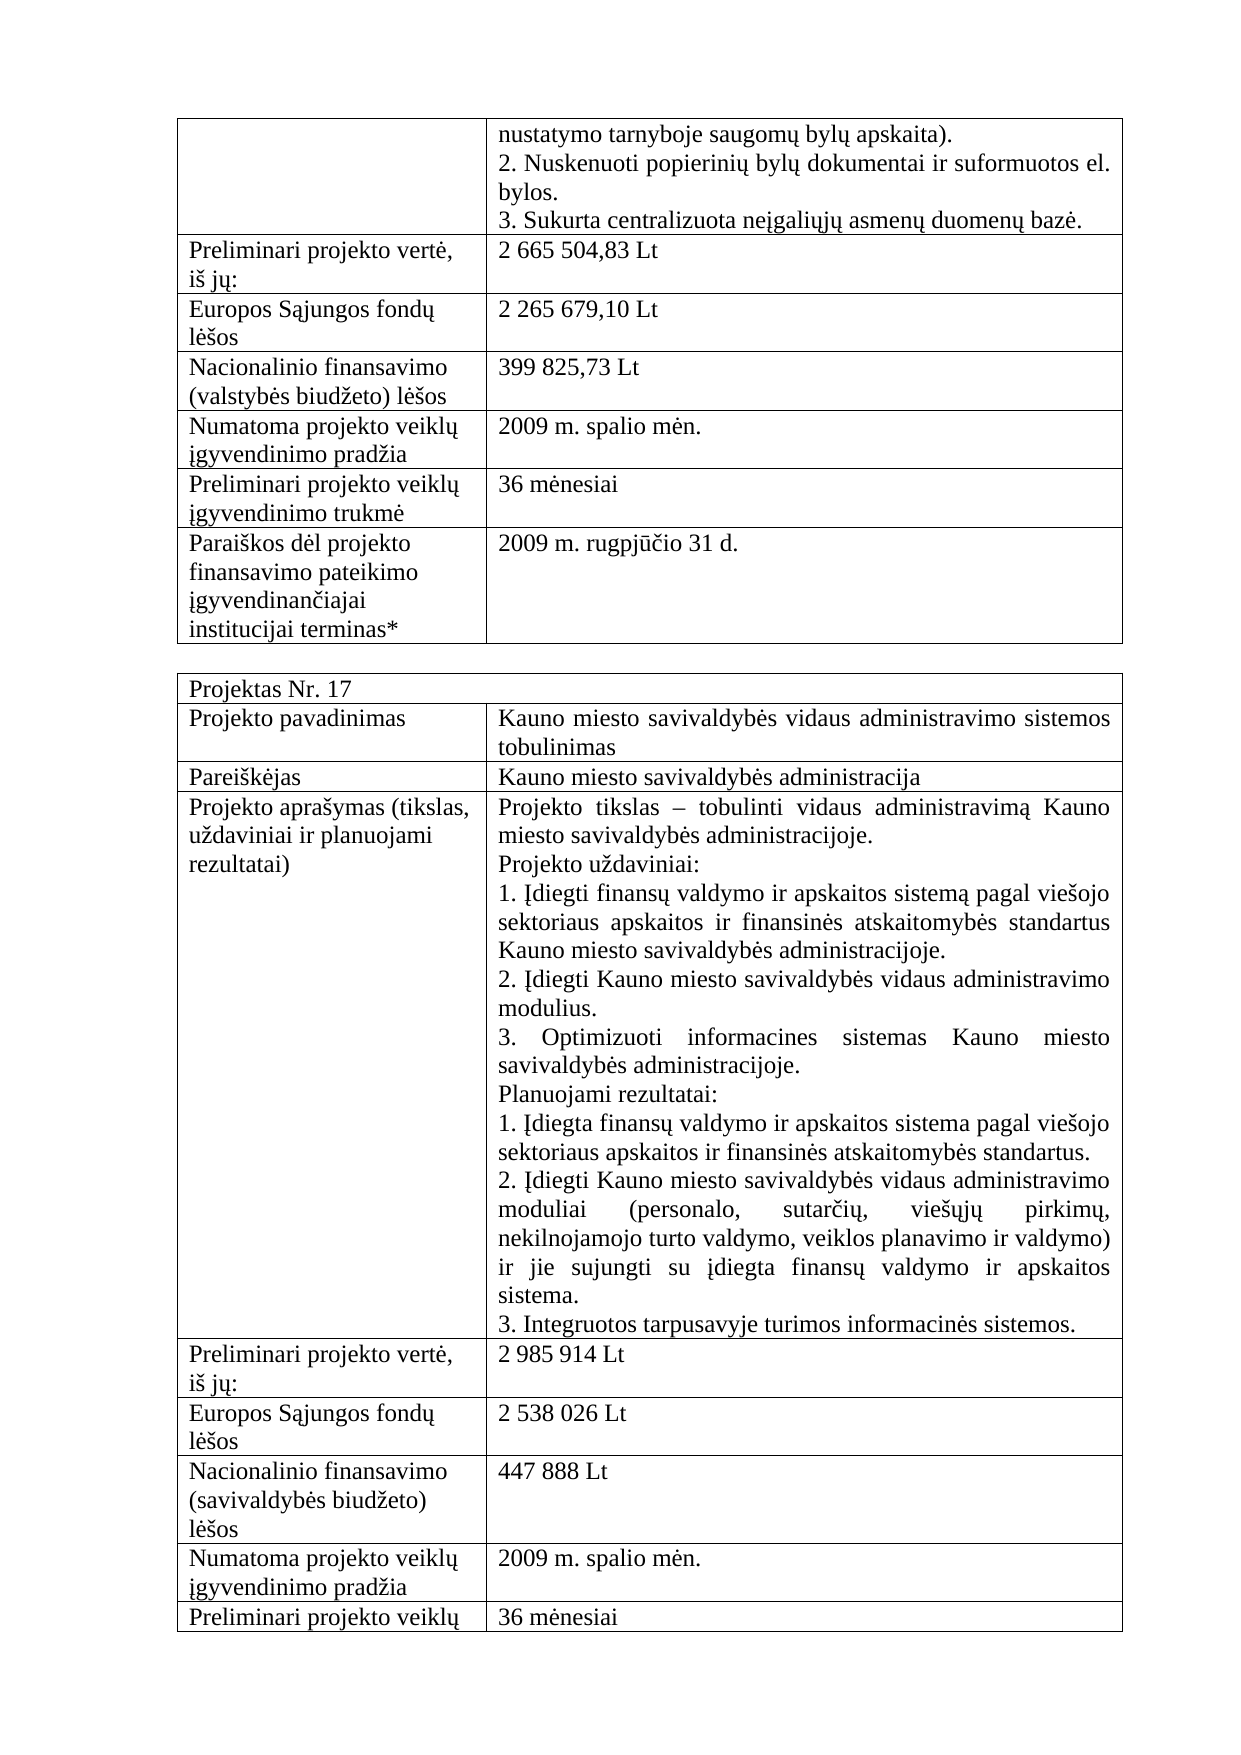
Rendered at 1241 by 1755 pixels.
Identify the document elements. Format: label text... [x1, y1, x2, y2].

table_cell [178, 119, 486, 234]
table_cell Preliminari projekto veiklų [178, 1602, 486, 1631]
table_cell 447 888 Lt [487, 1456, 1122, 1542]
table_cell Pareiškėjas [178, 762, 486, 791]
table_cell Preliminari projekto vertė, iš jų: [178, 1339, 486, 1397]
table_cell Numatoma projekto veiklų įgyvendinimo pradžia [178, 1544, 486, 1601]
table_cell 36 mėnesiai [487, 1602, 1122, 1631]
table_cell 36 mėnesiai [487, 469, 1122, 527]
table_header Projektas Nr. 17 [178, 674, 1122, 702]
table_cell 2 985 914 Lt [487, 1339, 1122, 1397]
table_cell Projekto aprašymas (tikslas, uždaviniai ir planuojami rezultatai) [178, 792, 486, 1338]
table_cell Nacionalinio finansavimo (savivaldybės biudžeto) lėšos [178, 1456, 486, 1542]
table_cell 2 265 679,10 Lt [487, 294, 1122, 351]
table_cell 2 665 504,83 Lt [487, 235, 1122, 293]
table_cell Projekto pavadinimas [178, 704, 486, 761]
table_cell Kauno miesto savivaldybės vidaus administravimo sistemos tobulinimas [487, 704, 1122, 761]
table_cell Europos Sąjungos fondų lėšos [178, 1398, 486, 1455]
table_cell 2009 m. spalio mėn. [487, 411, 1122, 468]
table_cell Nacionalinio finansavimo (valstybės biudžeto) lėšos [178, 352, 486, 410]
table_cell 2009 m. rugpjūčio 31 d. [487, 528, 1122, 643]
table_cell 2009 m. spalio mėn. [487, 1544, 1122, 1601]
table_cell Preliminari projekto veiklų įgyvendinimo trukmė [178, 469, 486, 527]
table_cell 399 825,73 Lt [487, 352, 1122, 410]
table_cell Europos Sąjungos fondų lėšos [178, 294, 486, 351]
table_cell Kauno miesto savivaldybės administracija [487, 762, 1122, 791]
table_cell Preliminari projekto vertė, iš jų: [178, 235, 486, 293]
table_cell 2 538 026 Lt [487, 1398, 1122, 1455]
table_cell Projekto tikslas – tobulinti vidaus administravimą Kauno miesto savivaldybės administracijoje. Projekto uždaviniai: 1. Įdiegti finansų valdymo ir apskaitos sistemą pagal viešojo sektoriaus apskaitos ir finansinės atskaitomybės standartus Kauno miesto savivaldybės administracijoje. 2. Įdiegti Kauno miesto savivaldybės vidaus administravimo modulius. 3. Optimizuoti informacines sistemas Kauno miesto savivaldybės administracijoje. Planuojami rezultatai: 1. Įdiegta finansų valdymo ir apskaitos sistema pagal viešojo sektoriaus apskaitos ir finansinės atskaitomybės standartus. 2. Įdiegti Kauno miesto savivaldybės vidaus administravimo moduliai (personalo, sutarčių, viešųjų pirkimų, nekilnojamojo turto valdymo, veiklos planavimo ir valdymo) ir jie sujungti su įdiegta finansų valdymo ir apskaitos sistema. 3. Integruotos tarpusavyje turimos informacinės sistemos. [487, 792, 1122, 1338]
table_cell nustatymo tarnyboje saugomų bylų apskaita). 2. Nuskenuoti popierinių bylų dokumentai ir suformuotos el. bylos. 3. Sukurta centralizuota neįgaliųjų asmenų duomenų bazė. [487, 119, 1122, 234]
table_cell Numatoma projekto veiklų įgyvendinimo pradžia [178, 411, 486, 468]
table_cell Paraiškos dėl projekto finansavimo pateikimo įgyvendinančiajai institucijai terminas* [178, 528, 486, 643]
